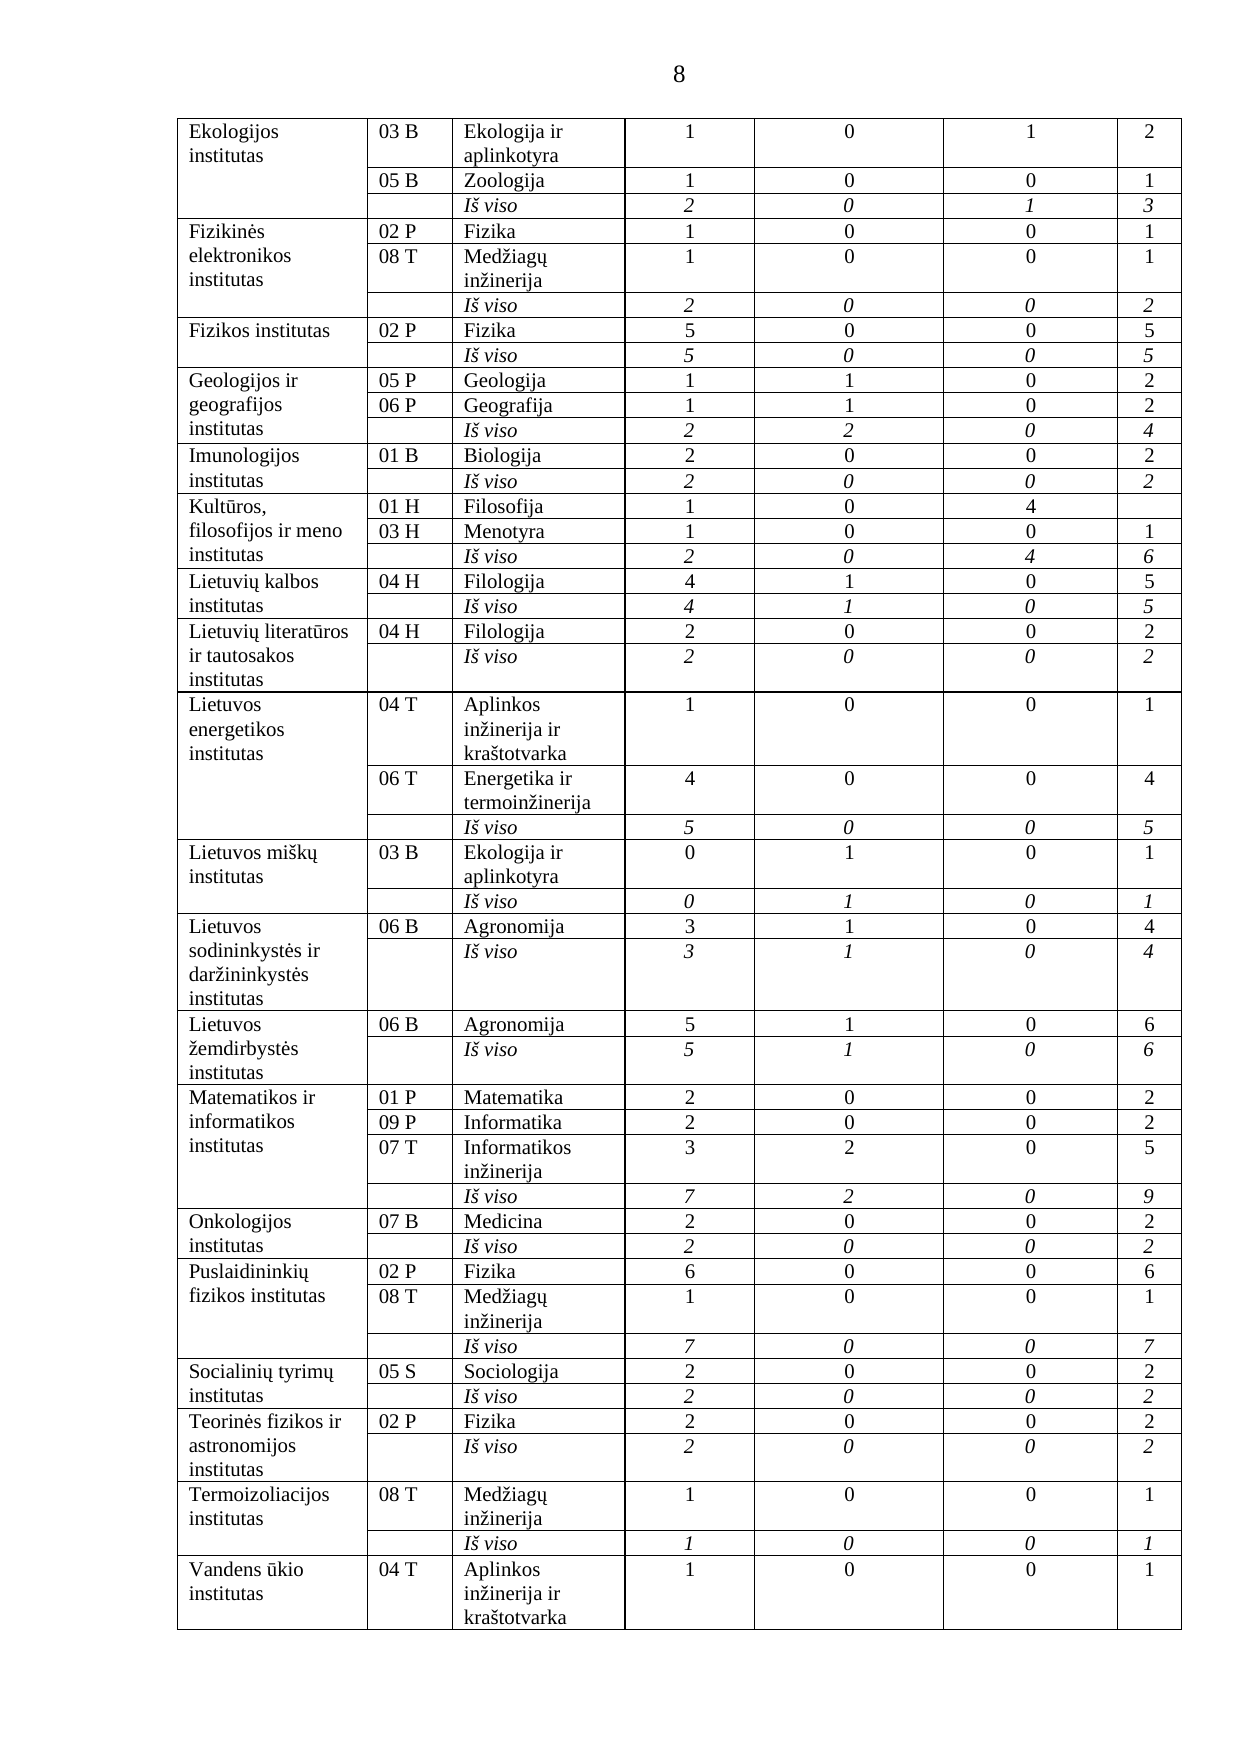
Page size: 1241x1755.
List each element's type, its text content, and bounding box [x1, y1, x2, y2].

table_cell 5 [626, 1011, 754, 1036]
table_cell 2 [1118, 293, 1181, 317]
table_cell 2 [1118, 393, 1181, 417]
table_cell 2 [1118, 469, 1181, 493]
table_cell 1 [755, 594, 943, 618]
table_cell 0 [944, 1482, 1117, 1530]
table_cell 2 [755, 418, 943, 442]
table_cell Socialinių tyrimų institutas [178, 1359, 367, 1408]
table_cell 03 B [368, 119, 452, 167]
table_cell 2 [1118, 1234, 1181, 1258]
table_cell Iš viso [453, 343, 624, 367]
table_cell 0 [755, 494, 943, 518]
table_cell 01 P [368, 1085, 452, 1109]
table_cell Geografija [453, 393, 624, 417]
table_cell 9 [1118, 1184, 1181, 1208]
table_cell Termoizoliacijos institutas [178, 1482, 367, 1555]
table_cell 0 [755, 343, 943, 367]
table_cell 5 [1118, 594, 1181, 618]
table_cell 1 [755, 368, 943, 392]
table_cell Medžiagų inžinerija [453, 1482, 624, 1530]
table_cell 2 [626, 1234, 754, 1258]
table_cell Iš viso [453, 644, 624, 691]
table_cell Lietuvos žemdirbystės institutas [178, 1011, 367, 1084]
table_cell 0 [626, 840, 754, 888]
table_cell 2 [626, 644, 754, 691]
table_cell 01 B [368, 444, 452, 467]
table_cell 0 [755, 1110, 943, 1134]
table_cell 0 [755, 766, 943, 814]
table_cell 0 [755, 194, 943, 217]
table_cell 0 [944, 1556, 1117, 1629]
table_cell 2 [626, 418, 754, 442]
table_cell 1 [1118, 244, 1181, 292]
table_cell 1 [1118, 1285, 1181, 1333]
table_cell 0 [944, 1184, 1117, 1208]
table_cell [368, 194, 452, 217]
table_cell 05 P [368, 368, 452, 392]
table_cell 0 [755, 1085, 943, 1109]
table_cell 0 [944, 293, 1117, 317]
table_cell 2 [1118, 368, 1181, 392]
table_cell Puslaidininkių fizikos institutas [178, 1259, 367, 1358]
table_cell 1 [626, 168, 754, 192]
table_cell [368, 1334, 452, 1358]
table_cell 0 [944, 368, 1117, 392]
table_cell 2 [755, 1135, 943, 1183]
table_cell 0 [626, 889, 754, 913]
table_cell 0 [755, 1209, 943, 1233]
table_cell 3 [626, 914, 754, 938]
table_cell Matematika [453, 1085, 624, 1109]
table_cell 0 [944, 1234, 1117, 1258]
table_cell 2 [1118, 444, 1181, 467]
table_cell [368, 293, 452, 317]
table_cell 09 P [368, 1110, 452, 1134]
table_cell Iš viso [453, 1334, 624, 1358]
table_cell 0 [944, 393, 1117, 417]
table_cell Vandens ūkio institutas [178, 1556, 367, 1629]
table_cell 1 [755, 939, 943, 1010]
table_cell 2 [626, 619, 754, 643]
table_cell 1 [755, 393, 943, 417]
table_cell Iš viso [453, 418, 624, 442]
table_cell Filologija [453, 619, 624, 643]
table_cell 4 [626, 766, 754, 814]
table_cell 02 P [368, 1259, 452, 1283]
table_cell 0 [944, 1011, 1117, 1036]
table_cell 04 T [368, 1556, 452, 1629]
table_cell 0 [944, 244, 1117, 292]
table_cell 1 [626, 368, 754, 392]
table_cell 02 P [368, 318, 452, 342]
table_cell 01 H [368, 494, 452, 518]
table_cell 0 [944, 815, 1117, 839]
table_cell Iš viso [453, 815, 624, 839]
table_cell [368, 594, 452, 618]
table_cell 1 [1118, 1531, 1181, 1555]
table_cell 4 [626, 594, 754, 618]
table_cell Ekologijos institutas [178, 119, 367, 217]
table_cell Iš viso [453, 889, 624, 913]
table_cell 0 [944, 766, 1117, 814]
table_cell 1 [755, 569, 943, 593]
table_cell [368, 1384, 452, 1408]
table_cell 3 [1118, 194, 1181, 217]
table_cell 2 [626, 444, 754, 467]
table_cell 0 [944, 1209, 1117, 1233]
table_cell Aplinkos inžinerija ir kraštotvarka [453, 693, 624, 764]
table_cell 1 [1118, 168, 1181, 192]
table_cell 1 [626, 119, 754, 167]
table_cell 0 [944, 840, 1117, 888]
table_cell 5 [626, 343, 754, 367]
table_cell 0 [944, 594, 1117, 618]
table_cell 6 [1118, 1037, 1181, 1084]
table_cell 0 [755, 815, 943, 839]
table_cell 0 [944, 939, 1117, 1010]
table_cell 0 [755, 693, 943, 764]
table_cell Iš viso [453, 594, 624, 618]
table_cell 0 [944, 914, 1117, 938]
table_cell 0 [944, 569, 1117, 593]
table_cell Geologijos ir geografijos institutas [178, 368, 367, 442]
table_cell 1 [1118, 219, 1181, 243]
table_cell 2 [1118, 644, 1181, 691]
table_cell 1 [626, 393, 754, 417]
table_cell 06 P [368, 393, 452, 417]
table_cell 07 B [368, 1209, 452, 1233]
table_cell 6 [1118, 1011, 1181, 1036]
table_cell [368, 1434, 452, 1481]
table_cell Iš viso [453, 544, 624, 568]
table_cell 1 [755, 1037, 943, 1084]
table_cell Fizika [453, 318, 624, 342]
table_cell [368, 889, 452, 913]
table_cell Onkologijos institutas [178, 1209, 367, 1258]
table_cell 0 [944, 619, 1117, 643]
table_cell Lietuvos miškų institutas [178, 840, 367, 913]
table_cell Agronomija [453, 1011, 624, 1036]
table_cell [1118, 494, 1181, 518]
table_cell 0 [755, 1234, 943, 1258]
table_cell 5 [1118, 569, 1181, 593]
table_cell 0 [944, 444, 1117, 467]
table_cell 2 [1118, 1359, 1181, 1383]
table_cell Iš viso [453, 1037, 624, 1084]
table_cell 1 [626, 519, 754, 543]
table_cell 05 S [368, 1359, 452, 1383]
table_cell Lietuvos sodininkystės ir daržininkystės institutas [178, 914, 367, 1010]
table_cell 0 [755, 219, 943, 243]
table_cell 0 [755, 1531, 943, 1555]
table_cell 2 [626, 194, 754, 217]
table_cell 7 [1118, 1334, 1181, 1358]
table_cell 0 [755, 644, 943, 691]
table_cell 1 [755, 840, 943, 888]
table_cell 1 [944, 119, 1117, 167]
table_cell Iš viso [453, 1234, 624, 1258]
table_cell 7 [626, 1334, 754, 1358]
table_cell 1 [1118, 889, 1181, 913]
table_cell 0 [944, 644, 1117, 691]
table_cell Medžiagų inžinerija [453, 1285, 624, 1333]
table_cell [368, 418, 452, 442]
table_cell Fizikos institutas [178, 318, 367, 367]
table_cell 06 T [368, 766, 452, 814]
table_cell [368, 644, 452, 691]
table_cell 2 [626, 1085, 754, 1109]
table_cell 4 [944, 544, 1117, 568]
table_cell Sociologija [453, 1359, 624, 1383]
table_cell Filosofija [453, 494, 624, 518]
table_cell 0 [755, 1285, 943, 1333]
table_cell 2 [626, 544, 754, 568]
table_cell [368, 1184, 452, 1208]
table_cell 2 [626, 1359, 754, 1383]
table_cell 05 B [368, 168, 452, 192]
table_cell 1 [944, 194, 1117, 217]
table_cell 06 B [368, 914, 452, 938]
table_cell 3 [626, 1135, 754, 1183]
table_cell 5 [1118, 318, 1181, 342]
table_cell 1 [1118, 840, 1181, 888]
table_cell 1 [626, 494, 754, 518]
table_cell 2 [1118, 1409, 1181, 1433]
table_cell 1 [1118, 1482, 1181, 1530]
table_cell 0 [944, 318, 1117, 342]
table_cell 0 [944, 1531, 1117, 1555]
table_cell 04 H [368, 619, 452, 643]
table_cell 2 [1118, 619, 1181, 643]
table_cell Aplinkos inžinerija ir kraštotvarka [453, 1556, 624, 1629]
table_cell 1 [755, 914, 943, 938]
table_cell 2 [626, 1384, 754, 1408]
table_cell Fizika [453, 219, 624, 243]
table_cell [368, 815, 452, 839]
table_cell Iš viso [453, 194, 624, 217]
table_cell 03 H [368, 519, 452, 543]
table_cell Iš viso [453, 1184, 624, 1208]
table_cell 2 [755, 1184, 943, 1208]
table_cell 2 [626, 1209, 754, 1233]
table_cell Biologija [453, 444, 624, 467]
table_cell 2 [1118, 1085, 1181, 1109]
table_cell 2 [1118, 119, 1181, 167]
table_cell 2 [1118, 1384, 1181, 1408]
table_cell Lietuvių kalbos institutas [178, 569, 367, 618]
table_cell 4 [626, 569, 754, 593]
table_cell [368, 544, 452, 568]
table_cell 0 [944, 1334, 1117, 1358]
table_cell 03 B [368, 840, 452, 888]
table_cell 02 P [368, 1409, 452, 1433]
table_cell 0 [755, 619, 943, 643]
table_cell 1 [755, 1011, 943, 1036]
table_cell 08 T [368, 244, 452, 292]
table_cell Fizikinės elektronikos institutas [178, 219, 367, 317]
table_cell Ekologija ir aplinkotyra [453, 840, 624, 888]
table_cell 1 [1118, 693, 1181, 764]
table_cell 0 [755, 293, 943, 317]
table_cell 2 [626, 1110, 754, 1134]
table_cell Fizika [453, 1259, 624, 1283]
table_cell 0 [944, 1359, 1117, 1383]
table_cell 0 [755, 1482, 943, 1530]
table_cell [368, 1531, 452, 1555]
table_cell 0 [944, 343, 1117, 367]
table_cell 5 [626, 318, 754, 342]
table_cell 1 [626, 244, 754, 292]
table_cell 02 P [368, 219, 452, 243]
table_cell 4 [1118, 914, 1181, 938]
table_cell 0 [755, 168, 943, 192]
table_cell Ekologija ir aplinkotyra [453, 119, 624, 167]
table_cell 0 [944, 418, 1117, 442]
table_cell 5 [1118, 1135, 1181, 1183]
table_cell 5 [626, 815, 754, 839]
table_cell Matematikos ir informatikos institutas [178, 1085, 367, 1208]
table_cell Menotyra [453, 519, 624, 543]
table_cell Informatikos inžinerija [453, 1135, 624, 1183]
table_cell Iš viso [453, 469, 624, 493]
table_cell Zoologija [453, 168, 624, 192]
table_cell Medžiagų inžinerija [453, 244, 624, 292]
table_cell 1 [755, 889, 943, 913]
table_cell [368, 343, 452, 367]
table_cell 1 [626, 1482, 754, 1530]
table_cell 0 [755, 444, 943, 467]
table_cell 1 [626, 1556, 754, 1629]
table_cell Iš viso [453, 1531, 624, 1555]
table_cell 0 [755, 1409, 943, 1433]
table_cell 04 T [368, 693, 452, 764]
table_cell 1 [1118, 519, 1181, 543]
table_cell 0 [944, 1259, 1117, 1283]
table_cell Iš viso [453, 293, 624, 317]
table_cell Geologija [453, 368, 624, 392]
table_cell Imunologijos institutas [178, 444, 367, 493]
table_cell 0 [755, 1434, 943, 1481]
table_cell 6 [626, 1259, 754, 1283]
table_cell 4 [1118, 418, 1181, 442]
table_cell [368, 1037, 452, 1084]
table_cell [368, 469, 452, 493]
table_cell 0 [755, 519, 943, 543]
table_cell 0 [944, 1384, 1117, 1408]
table_cell 5 [1118, 815, 1181, 839]
table_cell Medicina [453, 1209, 624, 1233]
table_cell 4 [1118, 939, 1181, 1010]
table_cell 2 [626, 293, 754, 317]
table_cell Kultūros, filosofijos ir meno institutas [178, 494, 367, 568]
table_cell 0 [755, 1259, 943, 1283]
table_cell 2 [1118, 1110, 1181, 1134]
table_cell 0 [755, 244, 943, 292]
table_cell 0 [944, 219, 1117, 243]
table_cell 0 [944, 168, 1117, 192]
table_cell 08 T [368, 1285, 452, 1333]
table_cell 07 T [368, 1135, 452, 1183]
table_cell 0 [944, 1110, 1117, 1134]
table_cell 5 [1118, 343, 1181, 367]
table_cell 0 [944, 469, 1117, 493]
table_cell 1 [626, 1285, 754, 1333]
table_cell 0 [944, 1434, 1117, 1481]
table_cell 0 [755, 1334, 943, 1358]
table_cell 2 [626, 469, 754, 493]
table_cell 0 [944, 1409, 1117, 1433]
table_cell 0 [755, 318, 943, 342]
table_cell Iš viso [453, 1384, 624, 1408]
table_cell [368, 939, 452, 1010]
table_cell 6 [1118, 1259, 1181, 1283]
table_cell 6 [1118, 544, 1181, 568]
table_cell 2 [1118, 1434, 1181, 1481]
table_cell Fizika [453, 1409, 624, 1433]
table_cell 0 [755, 469, 943, 493]
table_cell Filologija [453, 569, 624, 593]
table_cell 2 [626, 1434, 754, 1481]
table_cell Iš viso [453, 1434, 624, 1481]
table_cell 0 [944, 1135, 1117, 1183]
table_cell 3 [626, 939, 754, 1010]
table_cell 08 T [368, 1482, 452, 1530]
table_cell 1 [626, 219, 754, 243]
table_cell Iš viso [453, 939, 624, 1010]
table_cell 06 B [368, 1011, 452, 1036]
table_cell 0 [755, 1359, 943, 1383]
table_cell 0 [755, 119, 943, 167]
table_cell 4 [944, 494, 1117, 518]
table_cell 2 [1118, 1209, 1181, 1233]
table_cell 0 [755, 1556, 943, 1629]
table_cell Energetika ir termoinžinerija [453, 766, 624, 814]
table_cell 0 [944, 1085, 1117, 1109]
table_cell 4 [1118, 766, 1181, 814]
table_cell 1 [626, 693, 754, 764]
table_cell 0 [755, 544, 943, 568]
table_cell 0 [755, 1384, 943, 1408]
table_cell 0 [944, 1037, 1117, 1084]
table_cell 04 H [368, 569, 452, 593]
table_cell 0 [944, 519, 1117, 543]
table_cell 1 [1118, 1556, 1181, 1629]
table_cell 0 [944, 1285, 1117, 1333]
table_cell Lietuvių literatūros ir tautosakos institutas [178, 619, 367, 691]
table_cell 0 [944, 693, 1117, 764]
table_cell 7 [626, 1184, 754, 1208]
table_cell Agronomija [453, 914, 624, 938]
table_cell 1 [626, 1531, 754, 1555]
table_cell Teorinės fizikos ir astronomijos institutas [178, 1409, 367, 1481]
table_cell 2 [626, 1409, 754, 1433]
table_cell 5 [626, 1037, 754, 1084]
table_cell [368, 1234, 452, 1258]
table_cell 0 [944, 889, 1117, 913]
table_cell Lietuvos energetikos institutas [178, 693, 367, 839]
table_cell Informatika [453, 1110, 624, 1134]
